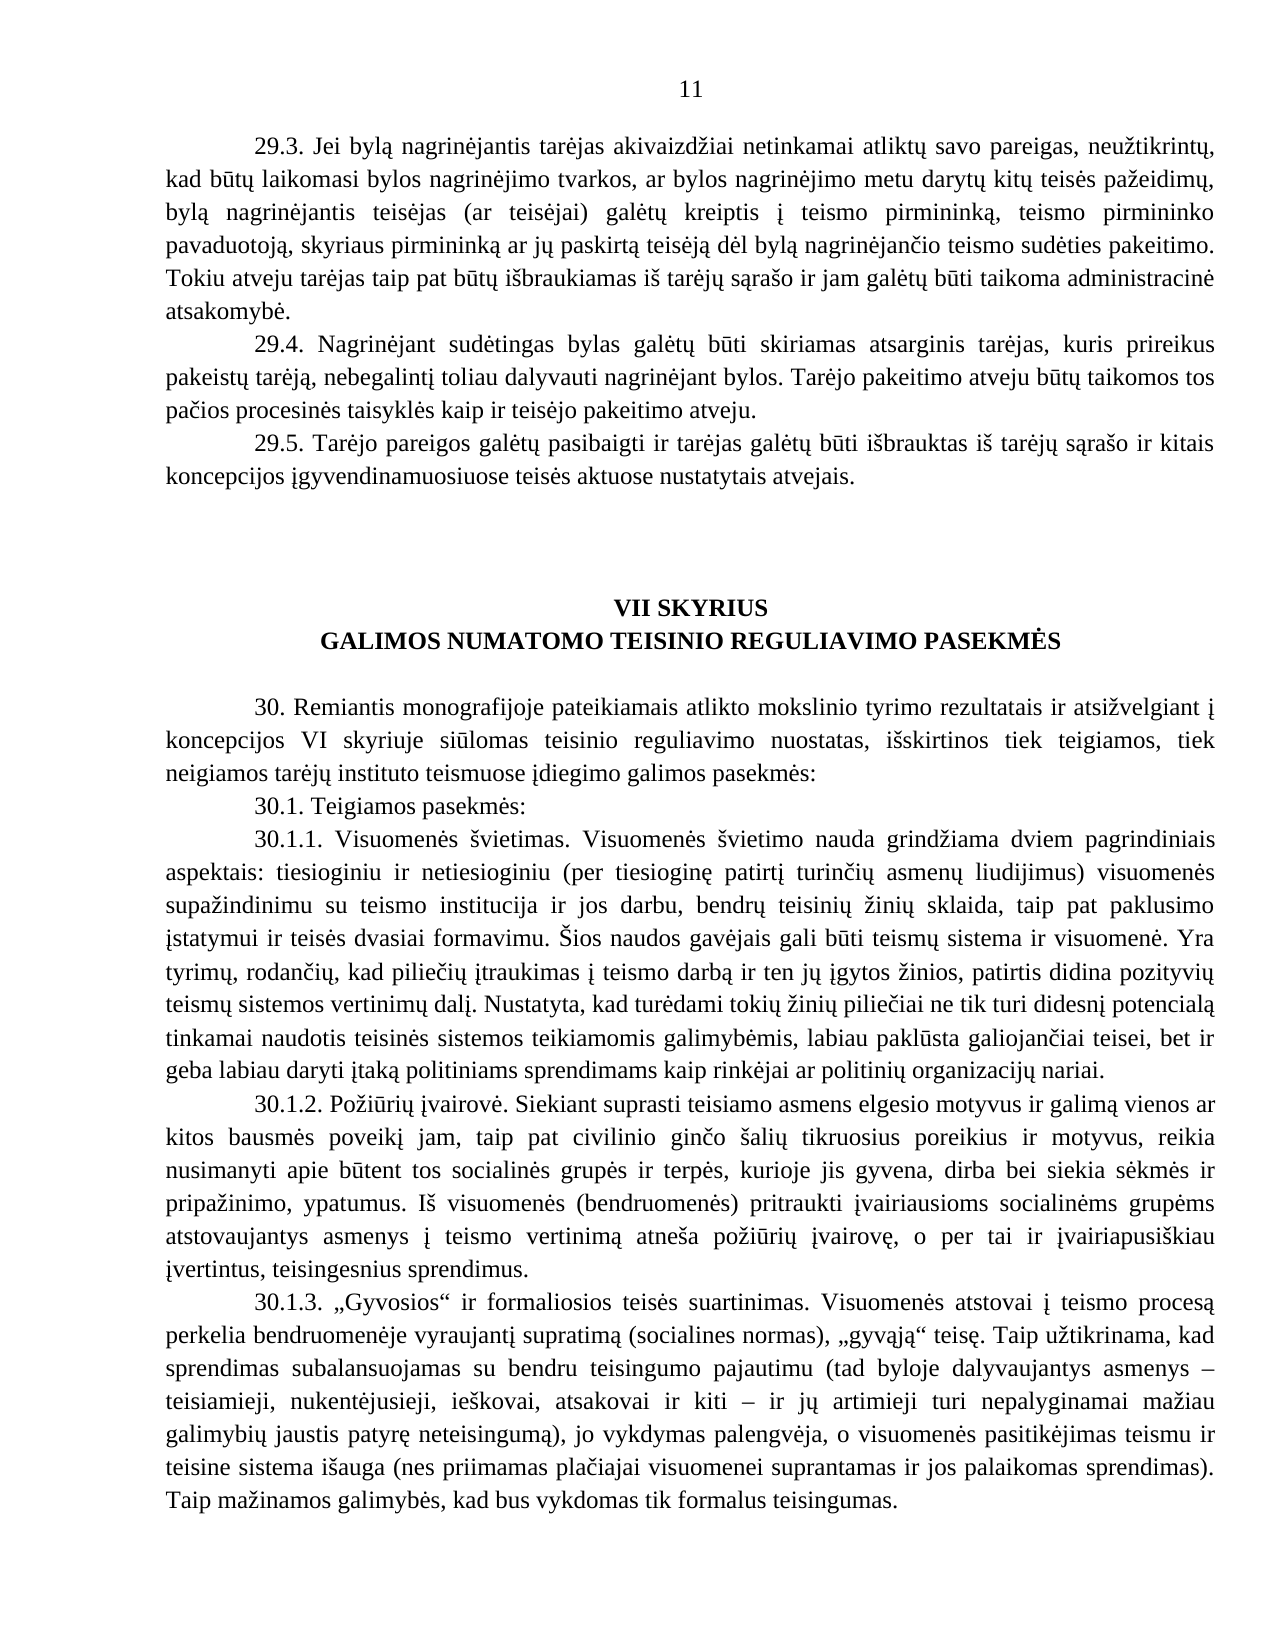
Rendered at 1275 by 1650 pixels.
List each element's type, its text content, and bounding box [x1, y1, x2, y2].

text 30. Remiantis monografijoje pateikiamais atlikto mokslinio tyrimo rezultatais ir atsižvelgiant į koncepcijos VI skyriuje siūlomas teisinio reguliavimo nuostatas, išskirtinos tiek teigiamos, tiek neigiamos tarėjų instituto teismuose įdiegimo galimos pasekmės: [165, 692, 1216, 787]
text 30.1.3. „Gyvosios“ ir formaliosios teisės suartinimas. Visuomenės atstovai į teismo procesą perkelia bendruomenėje vyraujantį supratimą (socialines normas), „gyvąją“ teisę. Taip užtikrinama, kad sprendimas subalansuojamas su bendru teisingumo pajautimu (tad byloje dalyvaujantys asmenys – teisiamieji, nukentėjusieji, ieškovai, atsakovai ir kiti – ir jų artimieji turi nepalyginamai mažiau galimybių jaustis patyrę neteisingumą), jo vykdymas palengvėja, o visuomenės pasitikėjimas teismu ir teisine sistema išauga (nes priimamas plačiajai visuomenei suprantamas ir jos palaikomas sprendimas). Taip mažinamos galimybės, kad bus vykdomas tik formalus teisingumas. [165, 1287, 1216, 1514]
text GALIMOS NUMATOMO TEISINIO REGULIAVIMO PASEKMĖS [165, 626, 1216, 655]
text 29.5. Tarėjo pareigos galėtų pasibaigti ir tarėjas galėtų būti išbrauktas iš tarėjų sąrašo ir kitais koncepcijos įgyvendinamuosiuose teisės aktuose nustatytais atvejais. [165, 428, 1216, 490]
text 30.1. Teigiamos pasekmės: [165, 791, 1216, 820]
text 29.4. Nagrinėjant sudėtingas bylas galėtų būti skiriamas atsarginis tarėjas, kuris prireikus pakeistų tarėją, nebegalintį toliau dalyvauti nagrinėjant bylos. Tarėjo pakeitimo atveju būtų taikomos tos pačios procesinės taisyklės kaip ir teisėjo pakeitimo atveju. [165, 329, 1216, 424]
text VII SKYRIUS [165, 593, 1216, 622]
text 30.1.2. Požiūrių įvairovė. Siekiant suprasti teisiamo asmens elgesio motyvus ir galimą vienos ar kitos bausmės poveikį jam, taip pat civilinio ginčo šalių tikruosius poreikius ir motyvus, reikia nusimanyti apie būtent tos socialinės grupės ir terpės, kurioje jis gyvena, dirba bei siekia sėkmės ir pripažinimo, ypatumus. Iš visuomenės (bendruomenės) pritraukti įvairiausioms socialinėms grupėms atstovaujantys asmenys į teismo vertinimą atneša požiūrių įvairovę, o per tai ir įvairiapusiškiau įvertintus, teisingesnius sprendimus. [165, 1089, 1216, 1282]
text 30.1.1. Visuomenės švietimas. Visuomenės švietimo nauda grindžiama dviem pagrindiniais aspektais: tiesioginiu ir netiesioginiu (per tiesioginę patirtį turinčių asmenų liudijimus) visuomenės supažindinimu su teismo institucija ir jos darbu, bendrų teisinių žinių sklaida, taip pat paklusimo įstatymui ir teisės dvasiai formavimu. Šios naudos gavėjais gali būti teismų sistema ir visuomenė. Yra tyrimų, rodančių, kad piliečių įtraukimas į teismo darbą ir ten jų įgytos žinios, patirtis didina pozityvių teismų sistemos vertinimų dalį. Nustatyta, kad turėdami tokių žinių piliečiai ne tik turi didesnį potencialą tinkamai naudotis teisinės sistemos teikiamomis galimybėmis, labiau paklūsta galiojančiai teisei, bet ir geba labiau daryti įtaką politiniams sprendimams kaip rinkėjai ar politinių organizacijų nariai. [165, 824, 1216, 1084]
text 29.3. Jei bylą nagrinėjantis tarėjas akivaizdžiai netinkamai atliktų savo pareigas, neužtikrintų, kad būtų laikomasi bylos nagrinėjimo tvarkos, ar bylos nagrinėjimo metu darytų kitų teisės pažeidimų, bylą nagrinėjantis teisėjas (ar teisėjai) galėtų kreiptis į teismo pirmininką, teismo pirmininko pavaduotoją, skyriaus pirmininką ar jų paskirtą teisėją dėl bylą nagrinėjančio teismo sudėties pakeitimo. Tokiu atveju tarėjas taip pat būtų išbraukiamas iš tarėjų sąrašo ir jam galėtų būti taikoma administracinė atsakomybė. [165, 131, 1216, 325]
